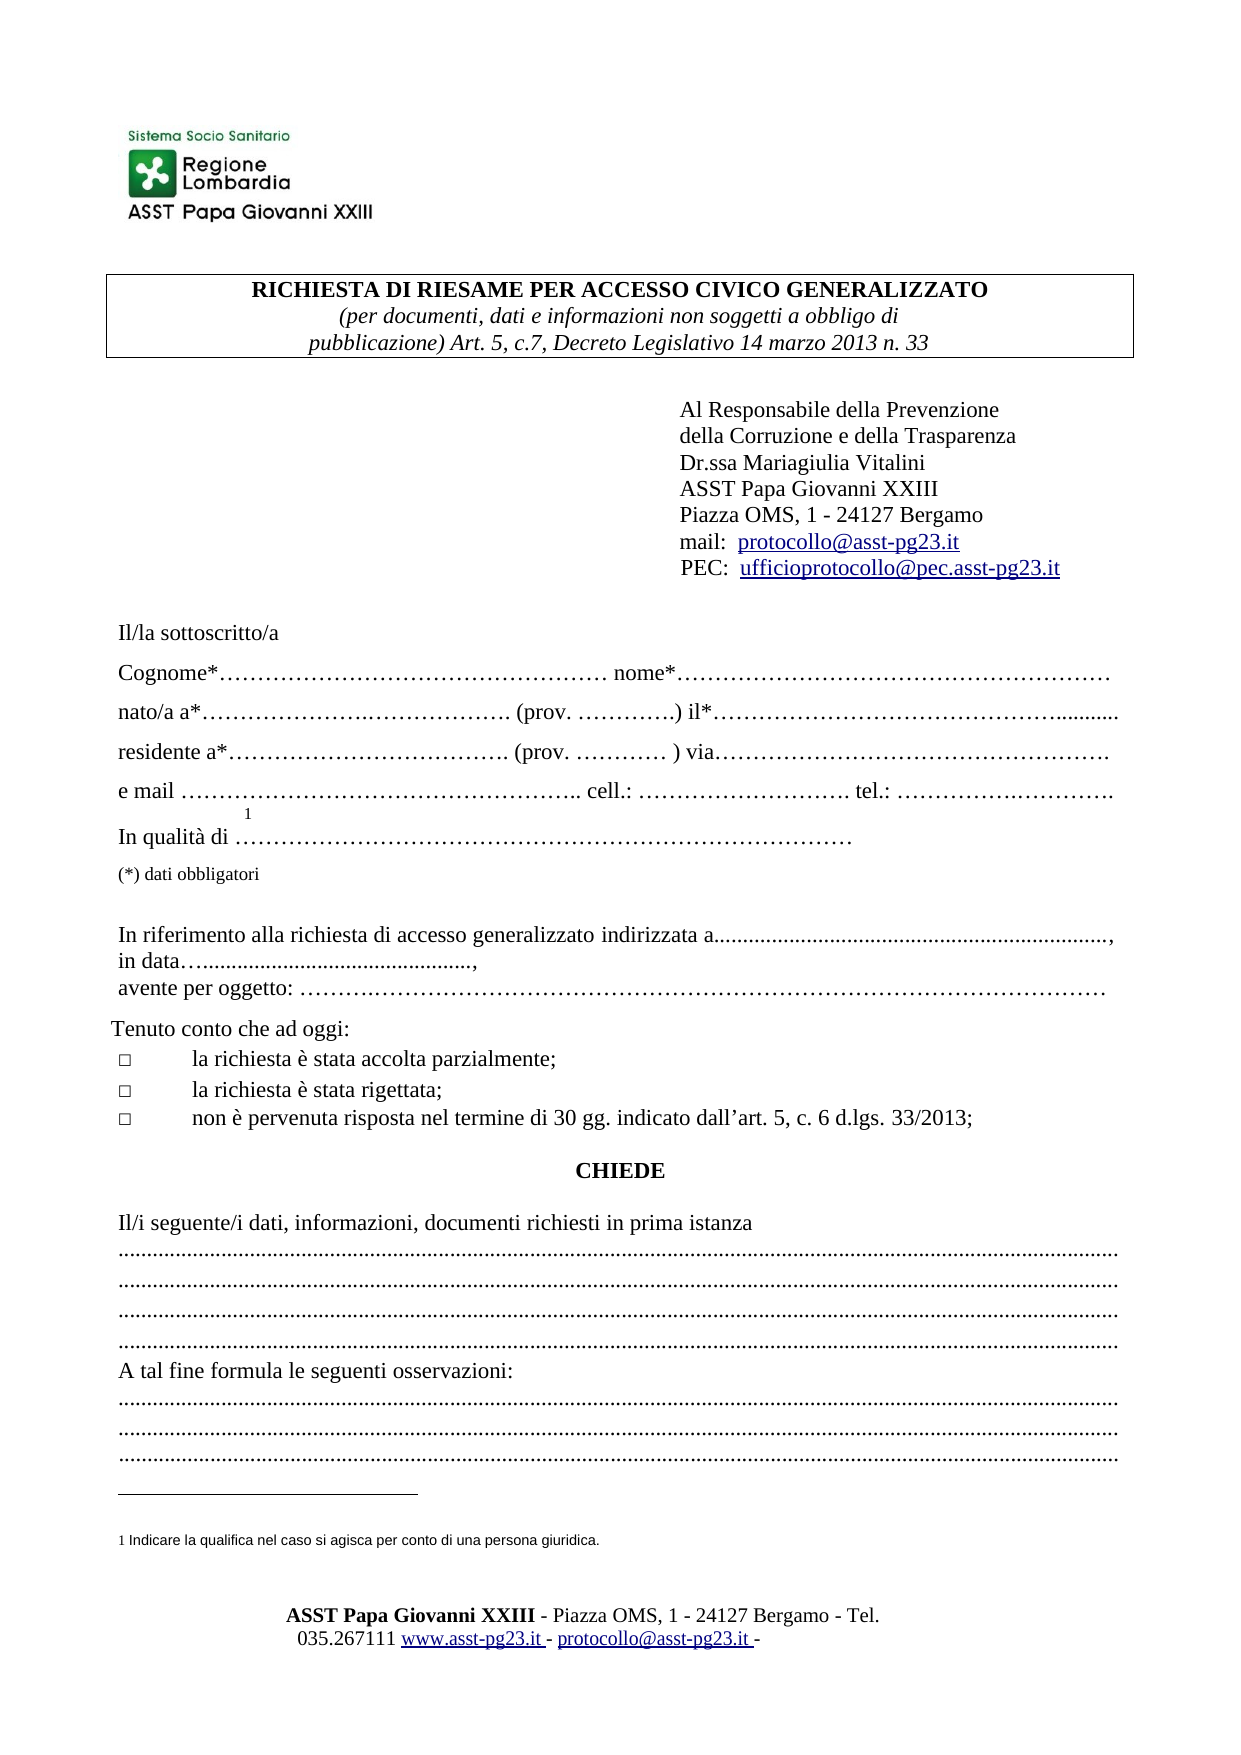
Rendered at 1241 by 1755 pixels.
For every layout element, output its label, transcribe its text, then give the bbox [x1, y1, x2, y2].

text ............................................................................................................................................................................... [116, 1440, 1123, 1467]
text ............................................................................................................................................................................... [118, 1297, 1145, 1323]
text residente a*………………………………. (prov. ………… ) via……………………………………………. [118, 738, 1145, 764]
text (per documenti, dati e informazioni non soggetti a obbligo di pubblicazione) Art. 5, c.7, Decreto Legislativo 14 marzo 2013 n. 33 [269, 303, 971, 355]
text nato/a a*………………….………………. (prov. ………….) il*………………………………………........... [118, 698, 1145, 724]
text Al Responsabile della Prevenzione della Corruzione e della Trasparenza Dr.ssa Mariagiulia Vitalini [679, 396, 1019, 475]
text ☐ la richiesta è stata accolta parzialmente; ☐ la richiesta è stata rigettata; [118, 1042, 557, 1104]
text ASST Papa Giovanni XXIII Piazza OMS, 1 - 24127 Bergamo mail: protocollo@asst-pg23.it [679, 475, 986, 554]
text Cognome*…………………………………………… nome*………………………………………………… [118, 659, 1145, 685]
text ............................................................................................................................................................................... [118, 1327, 1145, 1353]
text 1 Indicare la qualifica nel caso si agisca per conto di una persona giuridica. [118, 1531, 1145, 1548]
text ............................................................................................................................................................................... [118, 1383, 1145, 1410]
text CHIEDE [118, 1157, 1123, 1184]
text Tenuto conto che ad oggi: [96, 1017, 369, 1042]
text ☐ non è pervenuta risposta nel termine di 30 gg. indicato dall’art. 5, c. 6 d.lgs. 33/2013; [118, 1104, 1145, 1131]
text PEC: ufficioprotocollo@pec.asst-pg23.it [680, 554, 1145, 581]
text In riferimento alla richiesta di accesso generalizzato indirizzata a , [118, 921, 1145, 948]
text avente per oggetto: ……….…………………………………………………………………………………… [118, 974, 1145, 1000]
text (*) dati obbligatori [118, 863, 1145, 884]
text Il/i seguente/i dati, informazioni, documenti richiesti in prima istanza [118, 1210, 1145, 1236]
text ............................................................................................................................................................................... [118, 1266, 1145, 1293]
text Il/la sottoscritto/a [118, 619, 1145, 646]
text In qualità di ……………………………………………………………………… [118, 823, 1145, 849]
text ............................................................................................................................................................................... [118, 1236, 1145, 1262]
text in data… , [118, 948, 1145, 974]
text ASST Papa Giovanni XXIII - Piazza OMS, 1 - 24127 Bergamo - Tel. 035.267111 www.asst-pg23.it - protocollo@asst-pg23.it [286, 1604, 955, 1650]
text e mail …………………………………………….. cell.: ………………………. tel.: …………….…………. [118, 777, 1145, 803]
text RICHIESTA DI RIESAME PER ACCESSO CIVICO GENERALIZZATO [250, 276, 990, 303]
text A tal fine formula le seguenti osservazioni: [118, 1357, 1145, 1383]
text 1 [243, 803, 1145, 823]
text ............................................................................................................................................................................... [118, 1414, 1145, 1440]
